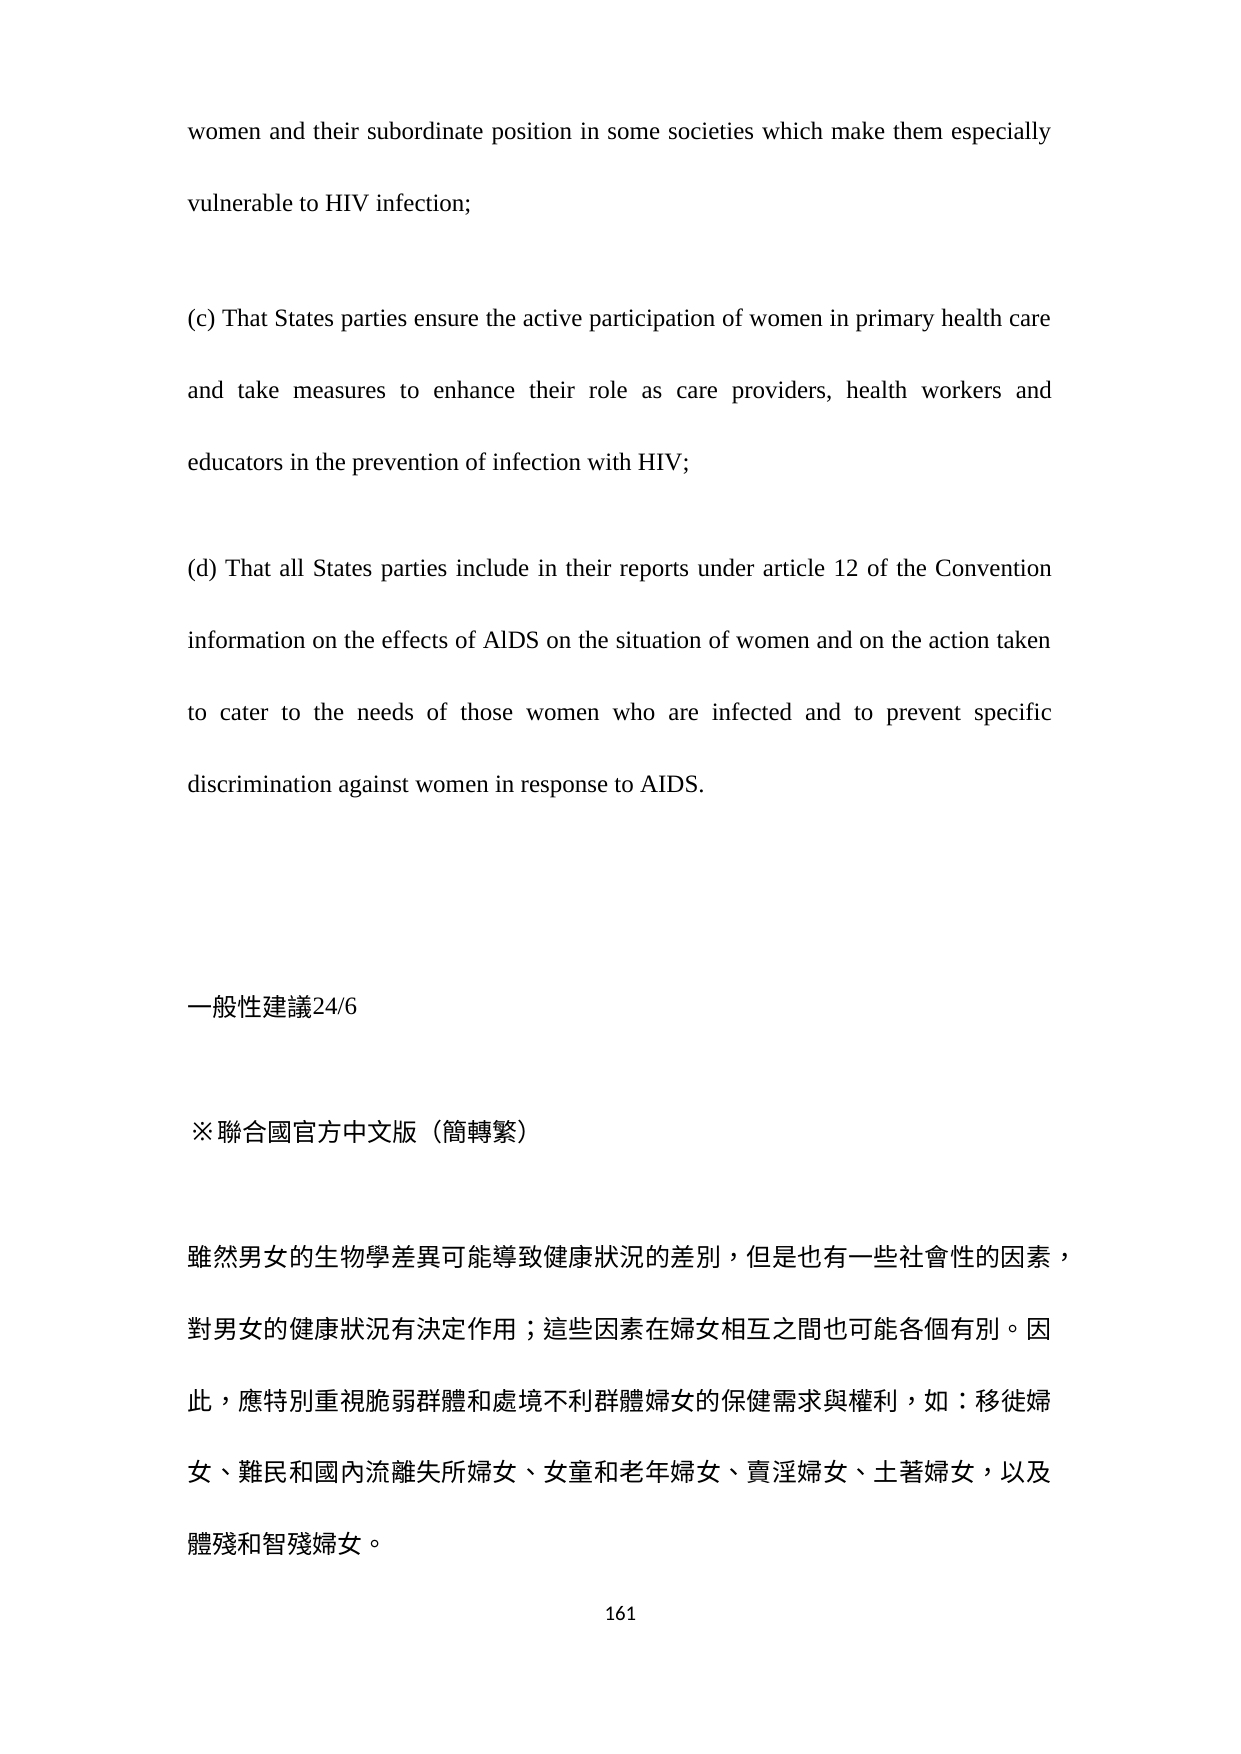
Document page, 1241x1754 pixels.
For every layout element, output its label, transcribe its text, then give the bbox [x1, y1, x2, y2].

text 一般性建議24/6 [187, 964, 1053, 1026]
text women and their subordinate position in some societies which make them especially vulnerable to HIV infection; [187, 89, 1053, 223]
text (d) That all States parties include in their reports under article 12 of the Convention information on the effects of AlDS on the situation of women and on the action taken to cater to the needs of those women who are infected and to prevent specific discrimination against women in response to AIDS. [187, 526, 1053, 804]
text (c) That States parties ensure the active participation of women in primary health care and take measures to enhance their role as care providers, health workers and educators in the prevention of infection with HIV; [187, 276, 1053, 482]
text ※聯合國官方中文版（簡轉繁） [187, 1089, 1053, 1151]
text 雖然男女的生物學差異可能導致健康狀況的差別，但是也有一些社會性的因素，對男女的健康狀況有決定作用；這些因素在婦女相互之間也可能各個有別。因此，應特別重視脆弱群體和處境不利群體婦女的保健需求與權利，如：移徙婦女、難民和國內流離失所婦女、女童和老年婦女、賣淫婦女、土著婦女，以及體殘和智殘婦女。 [187, 1214, 1053, 1564]
